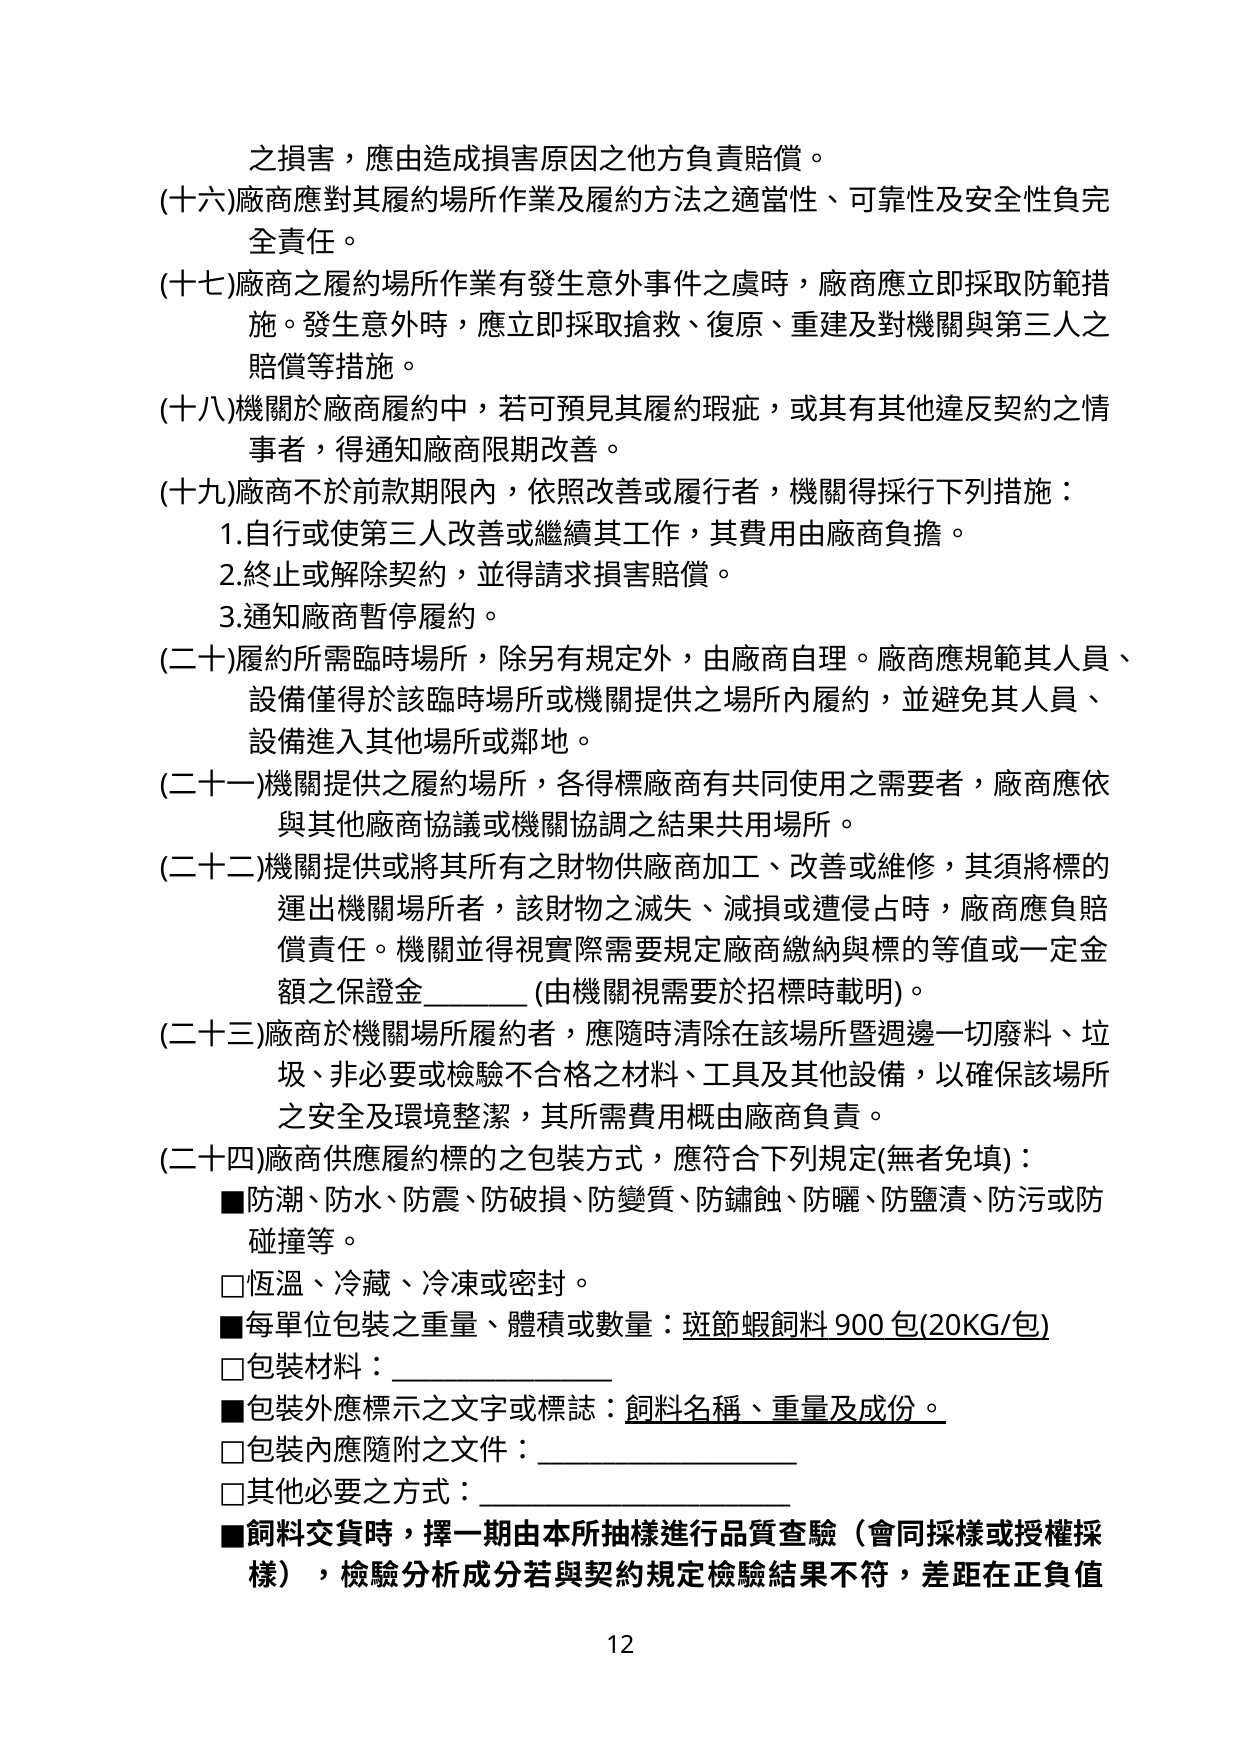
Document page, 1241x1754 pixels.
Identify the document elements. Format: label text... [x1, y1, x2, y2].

text ■包裝外應標示之文字或標誌：飼料名稱、重量及成份。 [218, 1386, 1104, 1427]
text ■防潮、防水、防震、防破損、防變質、防鏽蝕、防曬、防鹽漬、防污或防碰撞等。 [218, 1177, 1104, 1261]
text (二十二)機關提供或將其所有之財物供廠商加工、改善或維修，其須將標的運出機關場所者，該財物之滅失、減損或遭侵占時，廠商應負賠償責任。機關並得視實際需要規定廠商繳納與標的等值或一定金額之保證金________ (由機關視需要於招標時載明)。 [159, 844, 1110, 1011]
text 1.自行或使第三人改善或繼續其工作，其費用由廠商負擔。 [218, 511, 1104, 552]
text 之損害，應由造成損害原因之他方負責賠償。 [159, 136, 1110, 177]
text □其他必要之方式：________________________ [218, 1469, 1104, 1511]
text □包裝材料：_________________ [218, 1344, 1104, 1386]
text ■每單位包裝之重量、體積或數量：斑節蝦飼料900包(20KG/包) [217, 1302, 1104, 1344]
text (十九)廠商不於前款期限內，依照改善或履行者，機關得採行下列措施： [159, 469, 1110, 511]
text □恆溫、冷藏、冷凍或密封。 [218, 1261, 1104, 1302]
text 2.終止或解除契約，並得請求損害賠償。 [218, 552, 1104, 594]
text 3.通知廠商暫停履約。 [218, 594, 1104, 636]
text □包裝內應隨附之文件：____________________ [218, 1427, 1104, 1469]
text (十七)廠商之履約場所作業有發生意外事件之虞時，廠商應立即採取防範措施。發生意外時，應立即採取搶救、復原、重建及對機關與第三人之賠償等措施。 [159, 261, 1110, 386]
text (十六)廠商應對其履約場所作業及履約方法之適當性、可靠性及安全性負完全責任。 [159, 177, 1110, 261]
text (二十一)機關提供之履約場所，各得標廠商有共同使用之需要者，廠商應依與其他廠商協議或機關協調之結果共用場所。 [159, 761, 1110, 844]
text (二十四)廠商供應履約標的之包裝方式，應符合下列規定(無者免填)： [159, 1136, 1110, 1177]
text (二十)履約所需臨時場所，除另有規定外，由廠商自理。廠商應規範其人員、設備僅得於該臨時場所或機關提供之場所內履約，並避免其人員、設備進入其他場所或鄰地。 [159, 636, 1110, 761]
text ■飼料交貨時，擇一期由本所抽樣進行品質查驗（會同採樣或授權採樣），檢驗分析成分若與契約規定檢驗結果不符，差距在正負值 [218, 1511, 1104, 1594]
text (二十三)廠商於機關場所履約者，應隨時清除在該場所暨週邊一切廢料、垃圾、非必要或檢驗不合格之材料、工具及其他設備，以確保該場所之安全及環境整潔，其所需費用概由廠商負責。 [159, 1011, 1110, 1136]
text (十八)機關於廠商履約中，若可預見其履約瑕疵，或其有其他違反契約之情事者，得通知廠商限期改善。 [159, 386, 1110, 469]
